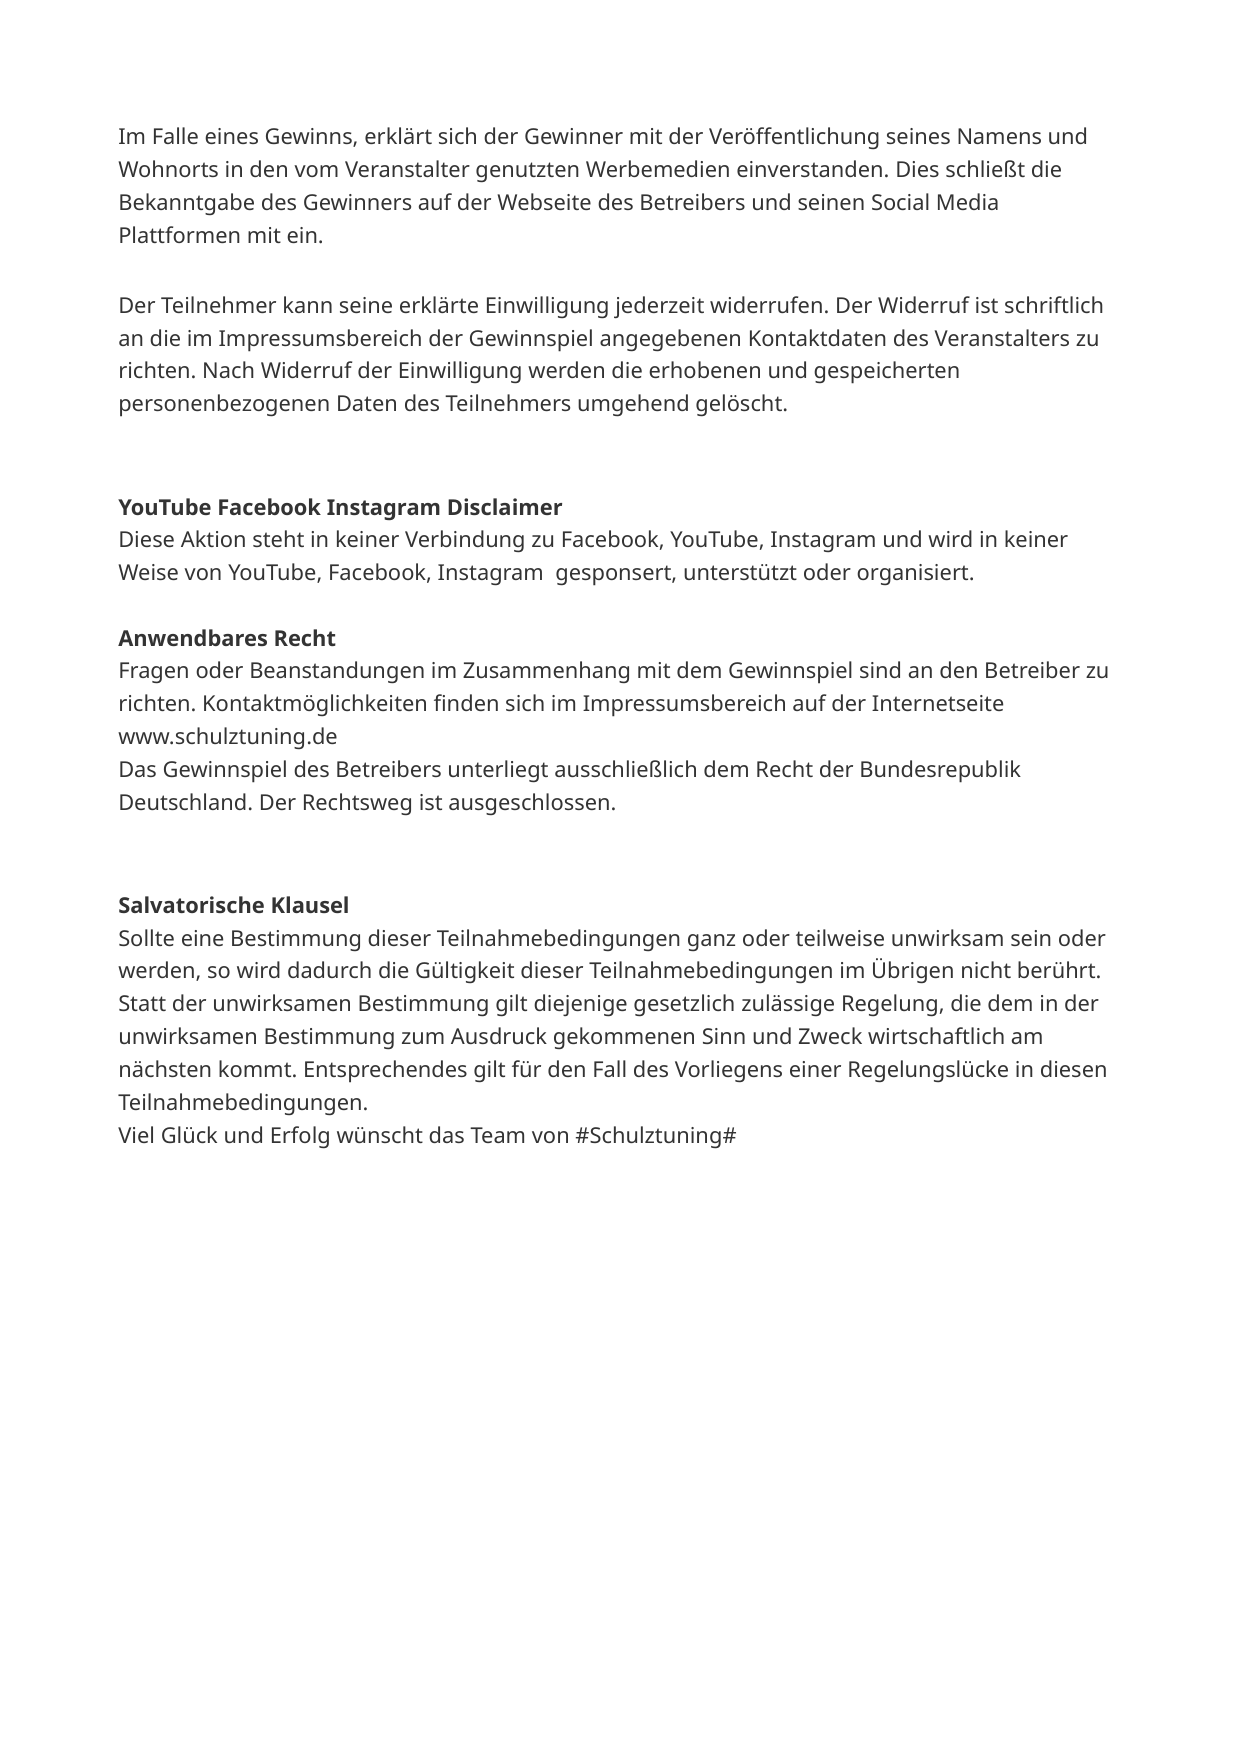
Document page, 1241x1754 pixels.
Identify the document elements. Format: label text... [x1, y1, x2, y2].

text Viel Glück und Erfolg wünscht das Team von #Schulztuning# [118, 1117, 1122, 1149]
text Der Teilnehmer kann seine erklärte Einwilligung jederzeit widerrufen. Der Widerruf ist schriftlich an die im Impressumsbereich der Gewinnspiel angegebenen Kontaktdaten des Veranstalters zu richten. Nach Widerruf der Einwilligung werden die erhobenen und gespeicherten personenbezogenen Daten des Teilnehmers umgehend gelöscht. [118, 287, 1122, 418]
text Anwendbares Recht Fragen oder Beanstandungen im Zusammenhang mit dem Gewinnspiel sind an den Betreiber zu richten. Kontaktmöglichkeiten finden sich im Impressumsbereich auf der Internetseite www.schulztuning.de [118, 587, 1122, 751]
text Salvatorische Klausel Sollte eine Bestimmung dieser Teilnahmebedingungen ganz oder teilweise unwirksam sein oder werden, so wird dadurch die Gültigkeit dieser Teilnahmebedingungen im Übrigen nicht berührt. Statt der unwirksamen Bestimmung gilt diejenige gesetzlich zulässige Regelung, die dem in der unwirksamen Bestimmung zum Ausdruck gekommenen Sinn und Zweck wirtschaftlich am nächsten kommt. Entsprechendes gilt für den Fall des Vorliegens einer Regelungslücke in diesen Teilnahmebedingungen. [118, 854, 1122, 1117]
text YouTube Facebook Instagram Disclaimer Diese Aktion steht in keiner Verbindung zu Facebook, YouTube, Instagram und wird in keiner Weise von YouTube, Facebook, Instagram gesponsert, unterstützt oder organisiert. [118, 456, 1122, 587]
text Im Falle eines Gewinns, erklärt sich der Gewinner mit der Veröffentlichung seines Namens und Wohnorts in den vom Veranstalter genutzten Werbemedien einverstanden. Dies schließt die Bekanntgabe des Gewinners auf der Webseite des Betreibers und seinen Social Media Plattformen mit ein. [118, 118, 1122, 249]
text Das Gewinnspiel des Betreibers unterliegt ausschließlich dem Recht der Bundesrepublik Deutschland. Der Rechtsweg ist ausgeschlossen. [118, 751, 1122, 817]
